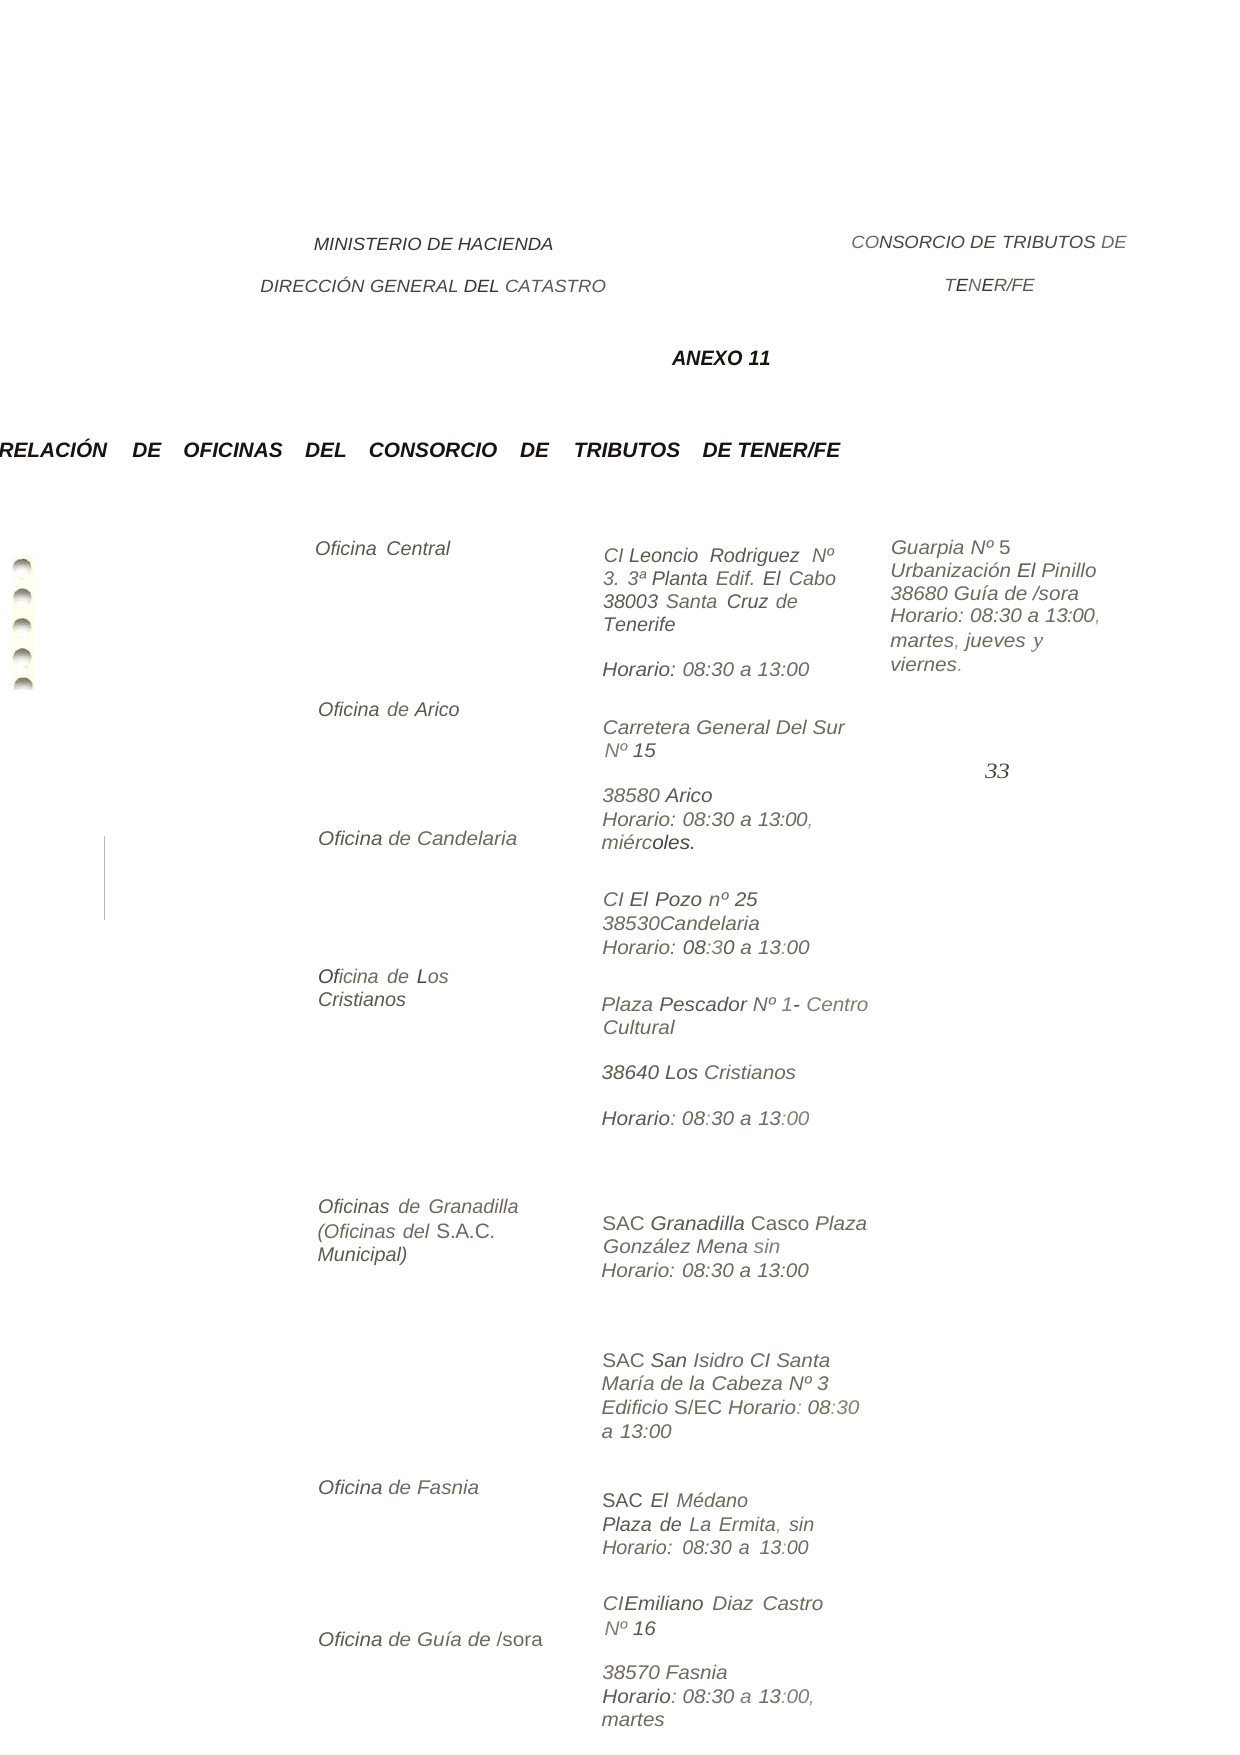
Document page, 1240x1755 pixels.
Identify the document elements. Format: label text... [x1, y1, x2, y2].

text Horario: 08:30 a 13:00, martes [601, 1684, 873, 1731]
text RELACIÓN DE OFICINAS DEL CONSORCIO DE TRIBUTOS DE TENER/FE [0, 438, 1088, 462]
text 33 [877, 758, 1119, 784]
text Carretera General Del Sur Nº 15 [603, 716, 873, 762]
text Oficina Central Oficina de Arico [12, 536, 516, 721]
text Horario: 08:30 a 13:00 [601, 1259, 873, 1282]
text Plaza Pescador Nº 1- Centro Cultural [601, 993, 873, 1039]
text 38580 Arico [602, 784, 873, 807]
text CIEmiliano Diaz Castro Nº 16 [603, 1592, 851, 1639]
text Oficina de Los Cristianos [318, 965, 547, 1010]
text Oficina de Fasnia [318, 1476, 547, 1498]
text Guarpia Nº 5 Urbanización El Pinillo 38680 Guía de /sora Horario: 08:30 a 13:00, martes, jueves y viernes. [890, 536, 1108, 675]
text Oficina de Candelaria [318, 827, 547, 849]
text CI Leoncio Rodriguez Nº 3. 3ª Planta Edif. El Cabo 38003 Santa Cruz de Tenerife [603, 543, 853, 636]
text Oficinas de Granadilla (Oficinas del S.A.C. Municipal) [317, 1195, 521, 1266]
text Horario: 08:30 a 13:00, miércoles. [601, 808, 873, 854]
text SAC Granadilla Casco Plaza González Mena sin [602, 1212, 873, 1258]
text 38640 Los Cristianos [601, 1061, 873, 1084]
text Plaza de La Ermita, sin Horario: 08:30 a 13:00 [602, 1512, 873, 1558]
text Horario: 08:30 a 13:00 [602, 658, 873, 681]
text Oficina de Guía de /sora [318, 1628, 547, 1650]
text SAC El Médano [602, 1488, 873, 1511]
text CI El Pozo nº 25 38530Candelaria Horario: 08:30 a 13:00 [602, 888, 832, 958]
text 38570 Fasnia [602, 1662, 873, 1683]
text Horario: 08:30 a 13:00 [601, 1106, 873, 1129]
text ANEXO 11 [672, 346, 1139, 370]
text SAC San Isidro CI Santa María de la Cabeza Nº 3 Edificio S/EC Horario: 08:30 a 13:00 [601, 1348, 869, 1442]
